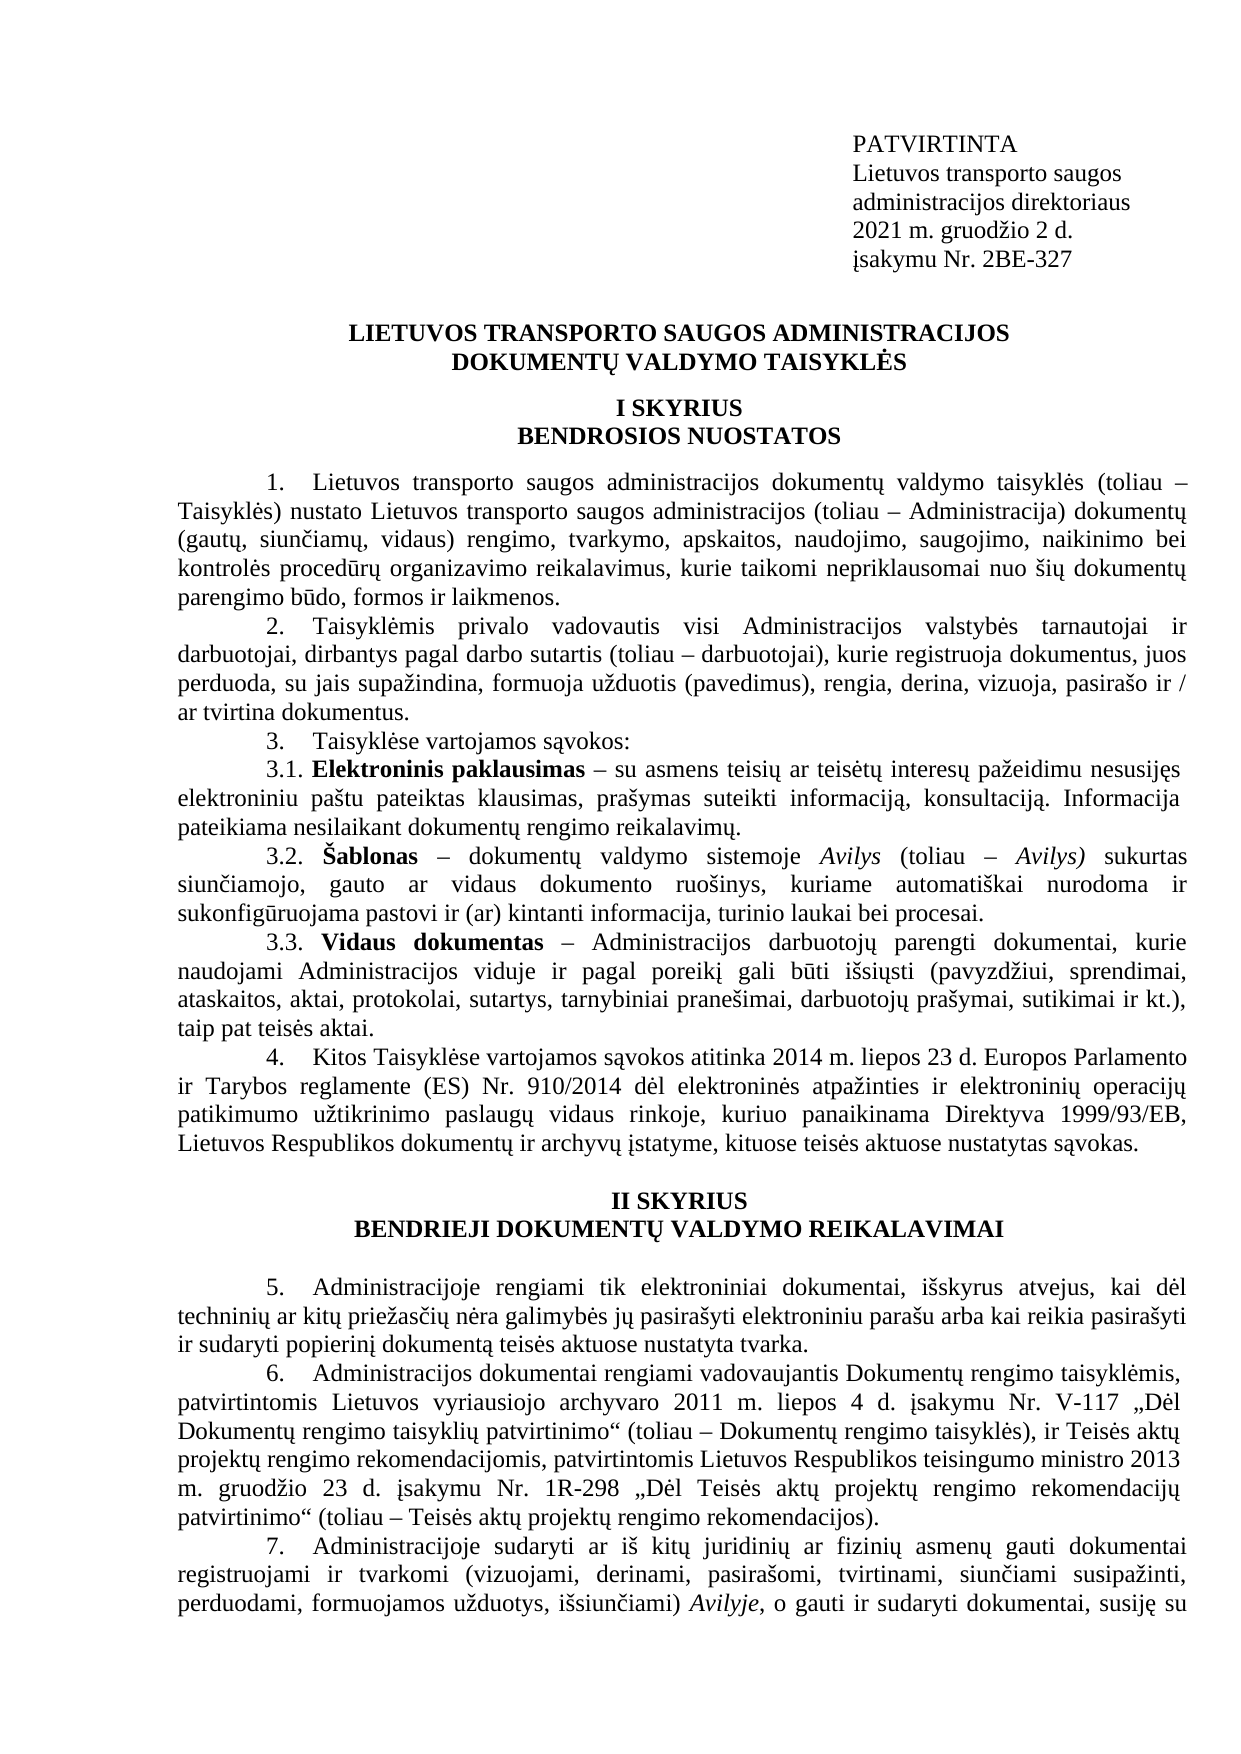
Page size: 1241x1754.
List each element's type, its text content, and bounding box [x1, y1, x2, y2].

text BENDROSIOS NUOSTATOS [177, 421, 1181, 450]
text 3.3. Vidaus dokumentas – Administracijos darbuotojų parengti dokumentai, kurie naudojami Administracijos viduje ir pagal poreikį gali būti išsiųsti (pavyzdžiui, sprendimai, ataskaitos, aktai, protokolai, sutartys, tarnybiniai pranešimai, darbuotojų prašymai, sutikimai ir kt.), taip pat teisės aktai. [177, 927, 1188, 1042]
text LIETUVOS TRANSPORTO SAUGOS ADMINISTRACIJOS DOKUMENTŲ VALDYMO TAISYKLĖS [177, 318, 1181, 376]
text administracijos direktoriaus [717, 187, 1181, 215]
text 1. Lietuvos transporto saugos administracijos dokumentų valdymo taisyklės (toliau – Taisyklės) nustato Lietuvos transporto saugos administracijos (toliau – Administracija) dokumentų (gautų, siunčiamų, vidaus) rengimo, tvarkymo, apskaitos, naudojimo, saugojimo, naikinimo bei kontrolės procedūrų organizavimo reikalavimus, kurie taikomi nepriklausomai nuo šių dokumentų parengimo būdo, formos ir laikmenos. [177, 467, 1188, 611]
text 3.1. Elektroninis paklausimas – su asmens teisių ar teisėtų interesų pažeidimu nesusijęs elektroniniu paštu pateiktas klausimas, prašymas suteikti informaciją, konsultaciją. Informacija pateikiama nesilaikant dokumentų rengimo reikalavimų. [177, 754, 1181, 841]
text įsakymu Nr. 2BE-327 [762, 244, 1181, 273]
text 3. Taisyklėse vartojamos sąvokos: [177, 726, 1188, 754]
text Lietuvos transporto saugos [717, 158, 1181, 187]
text 5. Administracijoje rengiami tik elektroniniai dokumentai, išskyrus atvejus, kai dėl techninių ar kitų priežasčių nėra galimybės jų pasirašyti elektroniniu parašu arba kai reikia pasirašyti ir sudaryti popierinį dokumentą teisės aktuose nustatyta tvarka. [177, 1272, 1188, 1358]
text PATVIRTINTA [717, 129, 1181, 158]
text II SKYRIUS [177, 1186, 1181, 1214]
text 6. Administracijos dokumentai rengiami vadovaujantis Dokumentų rengimo taisyklėmis, patvirtintomis Lietuvos vyriausiojo archyvaro 2011 m. liepos 4 d. įsakymu Nr. V-117 „Dėl Dokumentų rengimo taisyklių patvirtinimo“ (toliau – Dokumentų rengimo taisyklės), ir Teisės aktų projektų rengimo rekomendacijomis, patvirtintomis Lietuvos Respublikos teisingumo ministro 2013 m. gruodžio 23 d. įsakymu Nr. 1R-298 „Dėl Teisės aktų projektų rengimo rekomendacijų patvirtinimo“ (toliau – Teisės aktų projektų rengimo rekomendacijos). [177, 1358, 1181, 1531]
text BENDRIEJI DOKUMENTŲ VALDYMO REIKALAVIMAI [177, 1214, 1181, 1243]
text 2. Taisyklėmis privalo vadovautis visi Administracijos valstybės tarnautojai ir darbuotojai, dirbantys pagal darbo sutartis (toliau – darbuotojai), kurie registruoja dokumentus, juos perduoda, su jais supažindina, formuoja užduotis (pavedimus), rengia, derina, vizuoja, pasirašo ir / ar tvirtina dokumentus. [177, 611, 1188, 726]
text 2021 m. gruodžio 2 d. [762, 215, 1181, 244]
text 4. Kitos Taisyklėse vartojamos sąvokos atitinka 2014 m. liepos 23 d. Europos Parlamento ir Tarybos reglamente (ES) Nr. 910/2014 dėl elektroninės atpažinties ir elektroninių operacijų patikimumo užtikrinimo paslaugų vidaus rinkoje, kuriuo panaikinama Direktyva 1999/93/EB, Lietuvos Respublikos dokumentų ir archyvų įstatyme, kituose teisės aktuose nustatytas sąvokas. [177, 1042, 1188, 1157]
text 7. Administracijoje sudaryti ar iš kitų juridinių ar fizinių asmenų gauti dokumentai registruojami ir tvarkomi (vizuojami, derinami, pasirašomi, tvirtinami, siunčiami susipažinti, perduodami, formuojamos užduotys, išsiunčiami) Avilyje, o gauti ir sudaryti dokumentai, susiję su [177, 1531, 1188, 1617]
text 3.2. Šablonas – dokumentų valdymo sistemoje Avilys (toliau – Avilys) sukurtas siunčiamojo, gauto ar vidaus dokumento ruošinys, kuriame automatiškai nurodoma ir sukonfigūruojama pastovi ir (ar) kintanti informacija, turinio laukai bei procesai. [177, 841, 1188, 927]
text I SKYRIUS [177, 393, 1181, 421]
